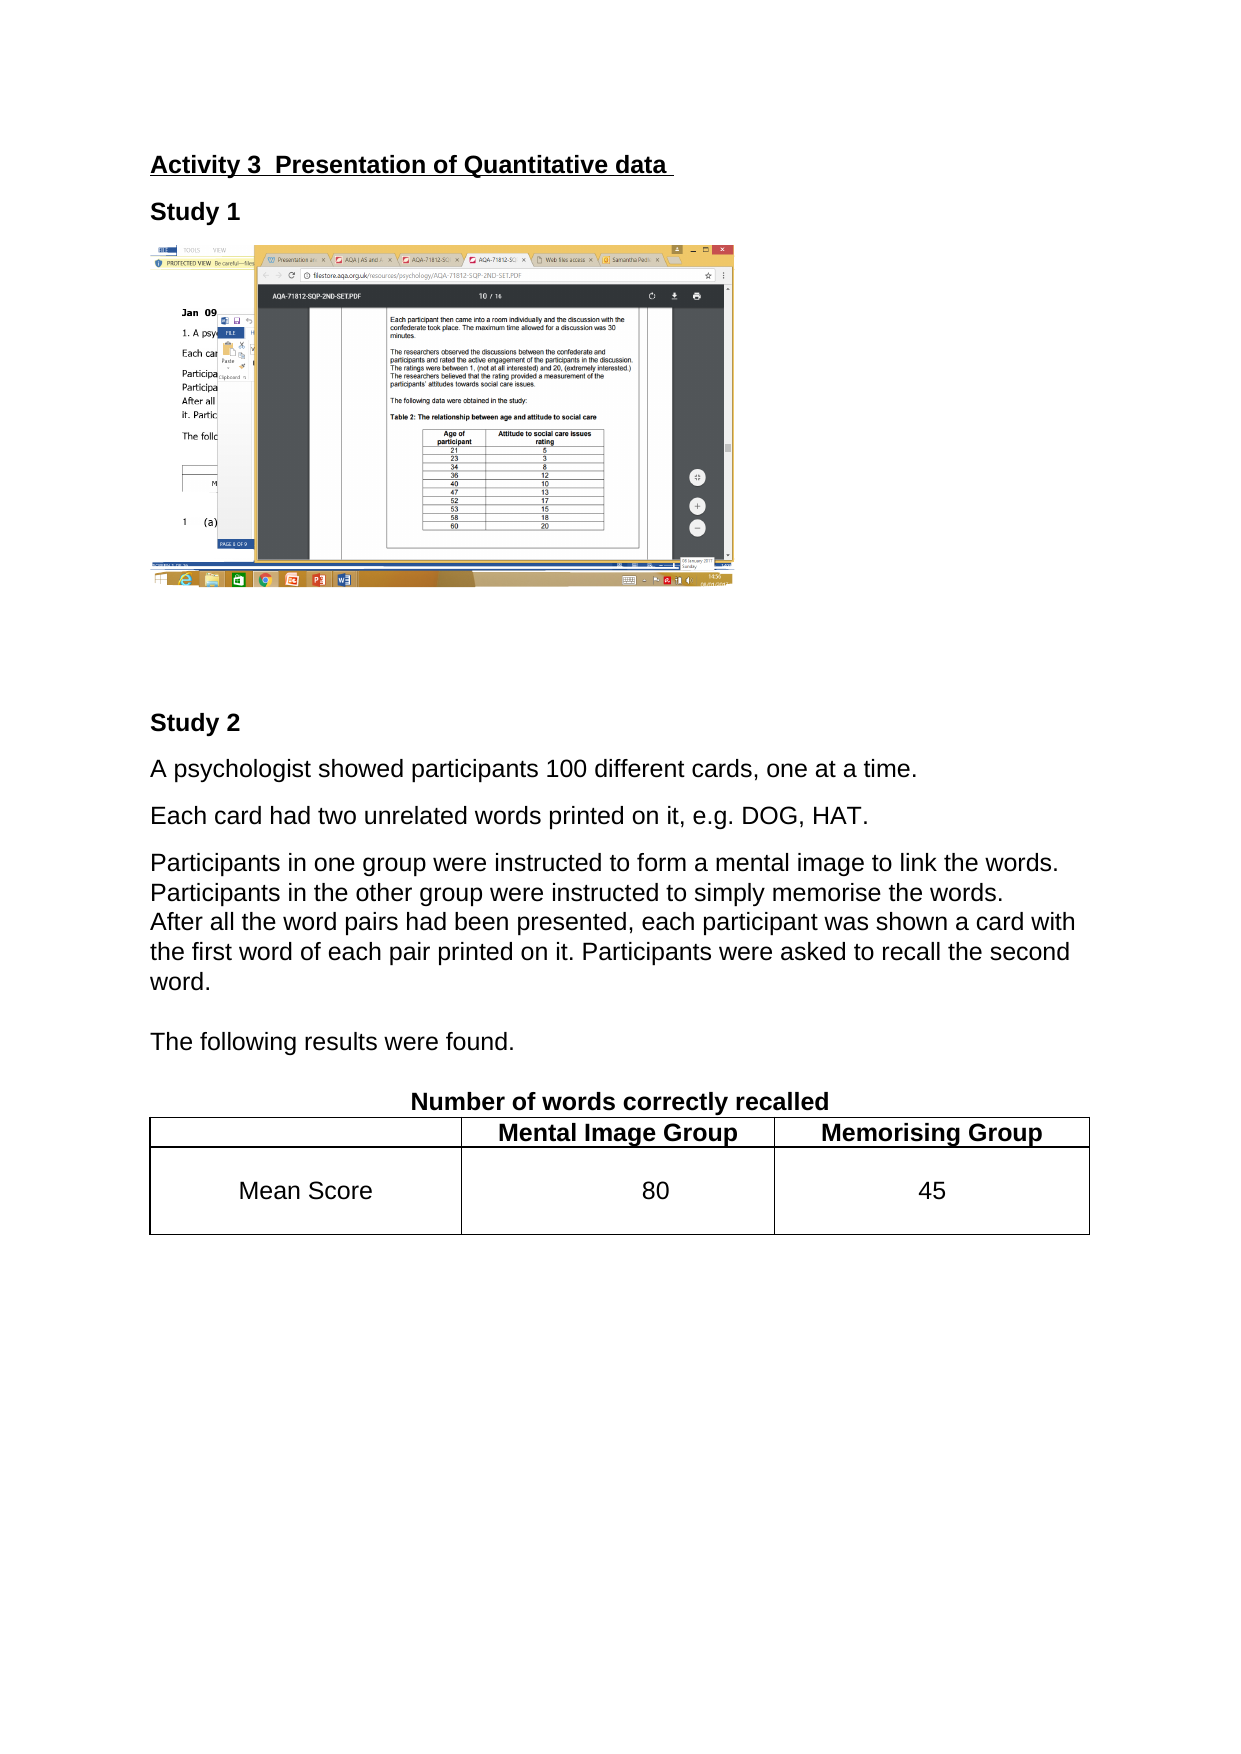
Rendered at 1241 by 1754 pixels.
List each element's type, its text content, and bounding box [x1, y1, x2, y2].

text Participants in the other group were instructed to simply memorise the words. [150, 877, 1090, 906]
table_cell 45 [775, 1148, 1089, 1234]
text The following results were found. [150, 1027, 1090, 1056]
table_header Memorising Group [775, 1118, 1089, 1146]
table_header [151, 1118, 461, 1146]
text Study 2 [150, 708, 1090, 737]
table_cell Mean Score [151, 1148, 461, 1234]
text Activity 3 Presentation of Quantitative data [150, 150, 1090, 179]
text Study 1 [150, 197, 1090, 225]
table_header Mental Image Group [462, 1118, 774, 1146]
table_cell 80 [462, 1148, 774, 1234]
text Participants in one group were instructed to form a mental image to link the words. [150, 848, 1090, 876]
text Number of words correctly recalled [150, 1087, 1090, 1116]
text After all the word pairs had been presented, each participant was shown a card with the first word of each pair printed on it. Participants were asked to recall the second word. [150, 907, 1090, 996]
text Each card had two unrelated words printed on it, e.g. DOG, HAT. [150, 801, 1090, 830]
text A psychologist showed participants 100 different cards, one at a time. [150, 754, 1090, 783]
